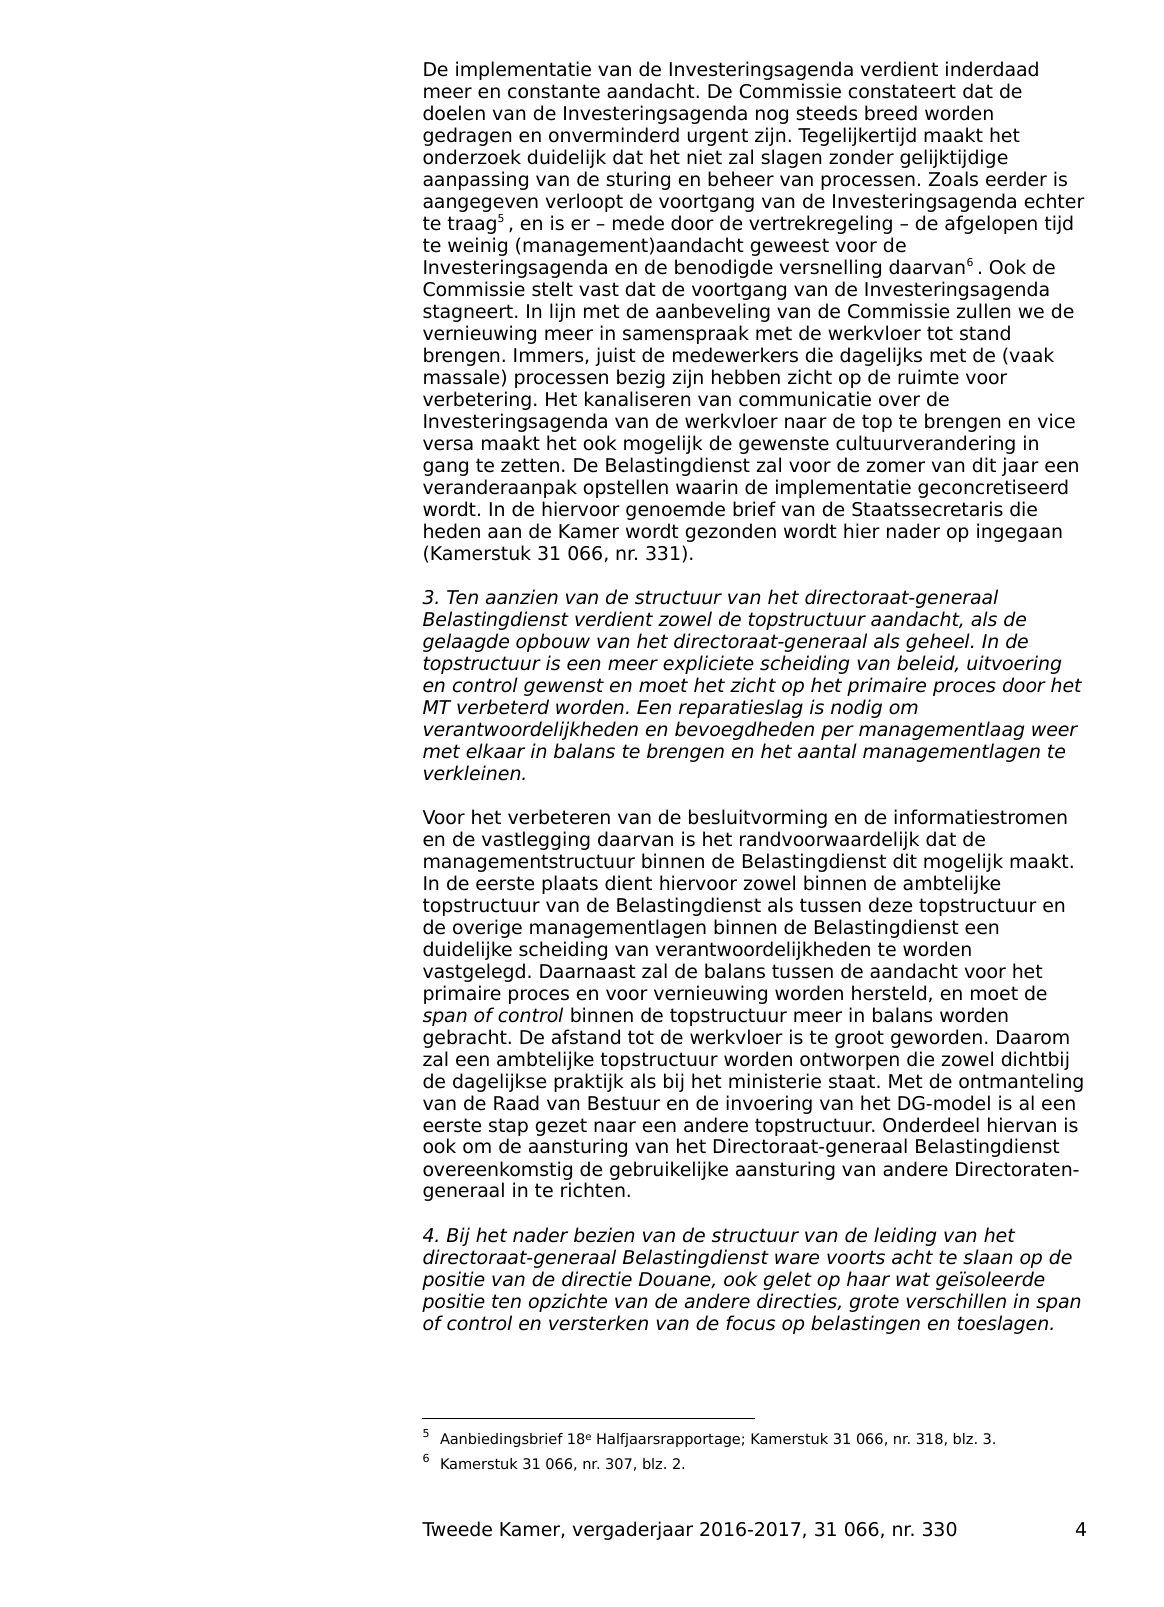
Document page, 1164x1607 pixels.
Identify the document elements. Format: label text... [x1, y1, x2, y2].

text De implementatie van de Investeringsagenda verdient inderdaad meer en constante aandacht. De Commissie constateert dat de doelen van de Investeringsagenda nog steeds breed worden gedragen en onverminderd urgent zijn. Tegelijkertijd maakt het onderzoek duidelijk dat het niet zal slagen zonder gelijktijdige aanpassing van de sturing en beheer van processen. Zoals eerder is aangegeven verloopt de voortgang van de Investeringsagenda echter te traag, en is er – mede door de vertrekregeling – de afgelopen tijd te weinig (management)aandacht geweest voor de Investeringsagenda en de benodigde versnelling daarvan. Ook de Commissie stelt vast dat de voortgang van de Investeringsagenda stagneert. In lijn met de aanbeveling van de Commissie zullen we de vernieuwing meer in samenspraak met de werkvloer tot stand brengen. Immers, juist de medewerkers die dagelijks met de (vaak massale) processen bezig zijn hebben zicht op de ruimte voor verbetering. Het kanaliseren van communicatie over de Investeringsagenda van de werkvloer naar de top te brengen en vice versa maakt het ook mogelijk de gewenste cultuurverandering in gang te zetten. De Belastingdienst zal voor de zomer van dit jaar een veranderaanpak opstellen waarin de implementatie geconcretiseerd wordt. In de hiervoor genoemde brief van de Staatssecretaris die heden aan de Kamer wordt gezonden wordt hier nader op ingegaan (Kamerstuk 31 066, nr. 331). [422, 59, 1087, 564]
text Voor het verbeteren van de besluitvorming en de informatiestromen en de vastlegging daarvan is het randvoorwaardelijk dat de managementstructuur binnen de Belastingdienst dit mogelijk maakt. In de eerste plaats dient hiervoor zowel binnen de ambtelijke topstructuur van de Belastingdienst als tussen deze topstructuur en de overige managementlagen binnen de Belastingdienst een duidelijke scheiding van verantwoordelijkheden te worden vastgelegd. Daarnaast zal de balans tussen de aandacht voor het primaire proces en voor vernieuwing worden hersteld, en moet de span of control binnen de topstructuur meer in balans worden gebracht. De afstand tot de werkvloer is te groot geworden. Daarom zal een ambtelijke topstructuur worden ontworpen die zowel dichtbij de dagelijkse praktijk als bij het ministerie staat. Met de ontmanteling van de Raad van Bestuur en de invoering van het DG-model is al een eerste stap gezet naar een andere topstructuur. Onderdeel hiervan is ook om de aansturing van het Directoraat-generaal Belastingdienst overeenkomstig de gebruikelijke aansturing van andere Directoraten-generaal in te richten. [422, 807, 1087, 1202]
text Kamerstuk 31 066, nr. 307, blz. 2. [422, 1452, 1087, 1474]
text Aanbiedingsbrief 18e Halfjaarsrapportage; Kamerstuk 31 066, nr. 318, blz. 3. [422, 1427, 1087, 1449]
text 4. Bij het nader bezien van de structuur van de leiding van het directoraat-generaal Belastingdienst ware voorts acht te slaan op de positie van de directie Douane, ook gelet op haar wat geïsoleerde positie ten opzichte van de andere directies, grote verschillen in span of control en versterken van de focus op belastingen en toeslagen. [422, 1224, 1087, 1334]
text 3. Ten aanzien van de structuur van het directoraat-generaal Belastingdienst verdient zowel de topstructuur aandacht, als de gelaagde opbouw van het directoraat-generaal als geheel. In de topstructuur is een meer expliciete scheiding van beleid, uitvoering en control gewenst en moet het zicht op het primaire proces door het MT verbeterd worden. Een reparatieslag is nodig om verantwoordelijkheden en bevoegdheden per managementlaag weer met elkaar in balans te brengen en het aantal managementlagen te verkleinen. [422, 587, 1087, 784]
